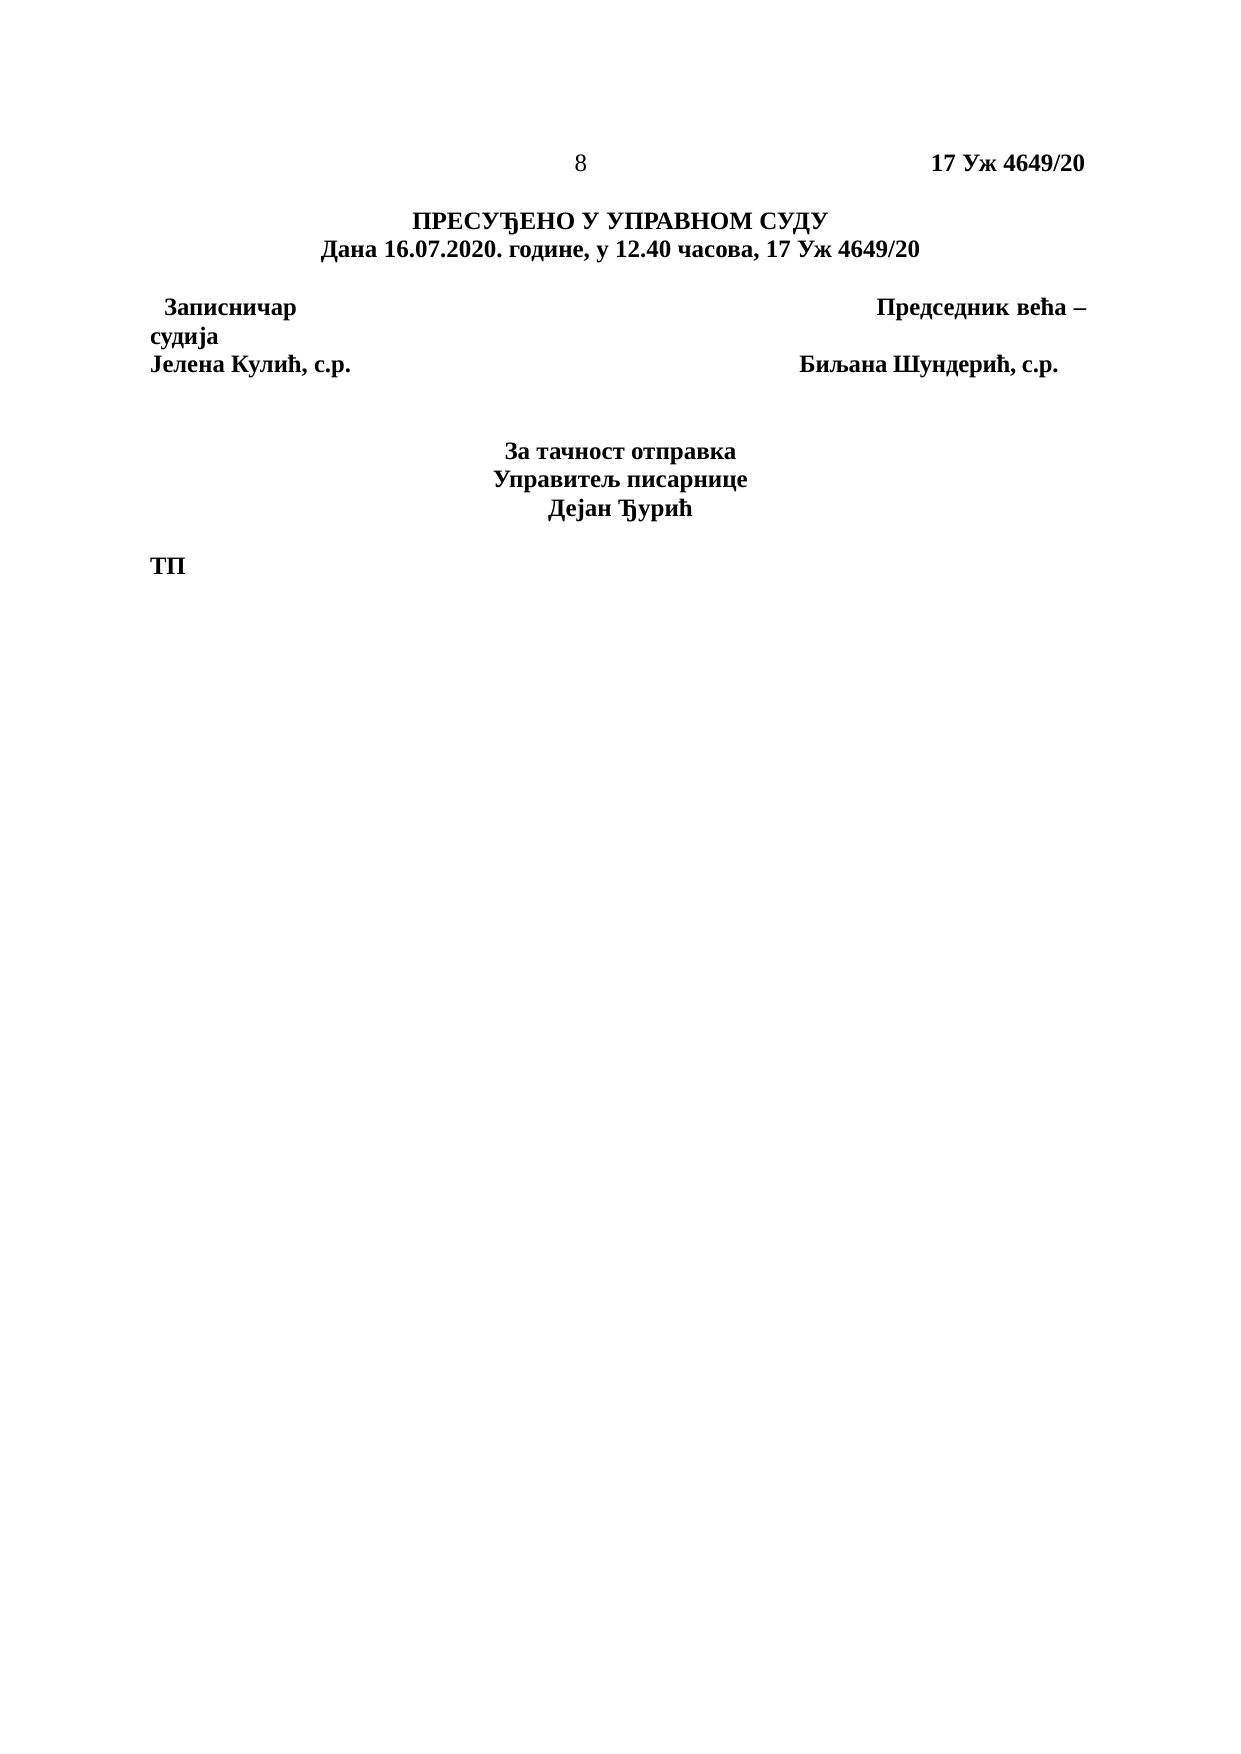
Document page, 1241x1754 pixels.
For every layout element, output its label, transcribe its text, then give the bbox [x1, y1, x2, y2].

text Дана 16.07.2020. године, у 12.40 часова, 17 Уж 4649/20 [150, 234, 1091, 263]
text Дејан Ђурић [150, 493, 1091, 522]
text ТП [150, 551, 1091, 579]
text Јелена Кулић, с.р. Биљана Шундерић, с.р. [150, 349, 1091, 378]
text ПРЕСУЂЕНО У УПРАВНОМ СУДУ [150, 206, 1091, 234]
text Записничар Председник већа – судија [150, 292, 1091, 349]
text Управитељ писарнице [150, 464, 1091, 493]
text За тачност отправка [150, 436, 1091, 464]
